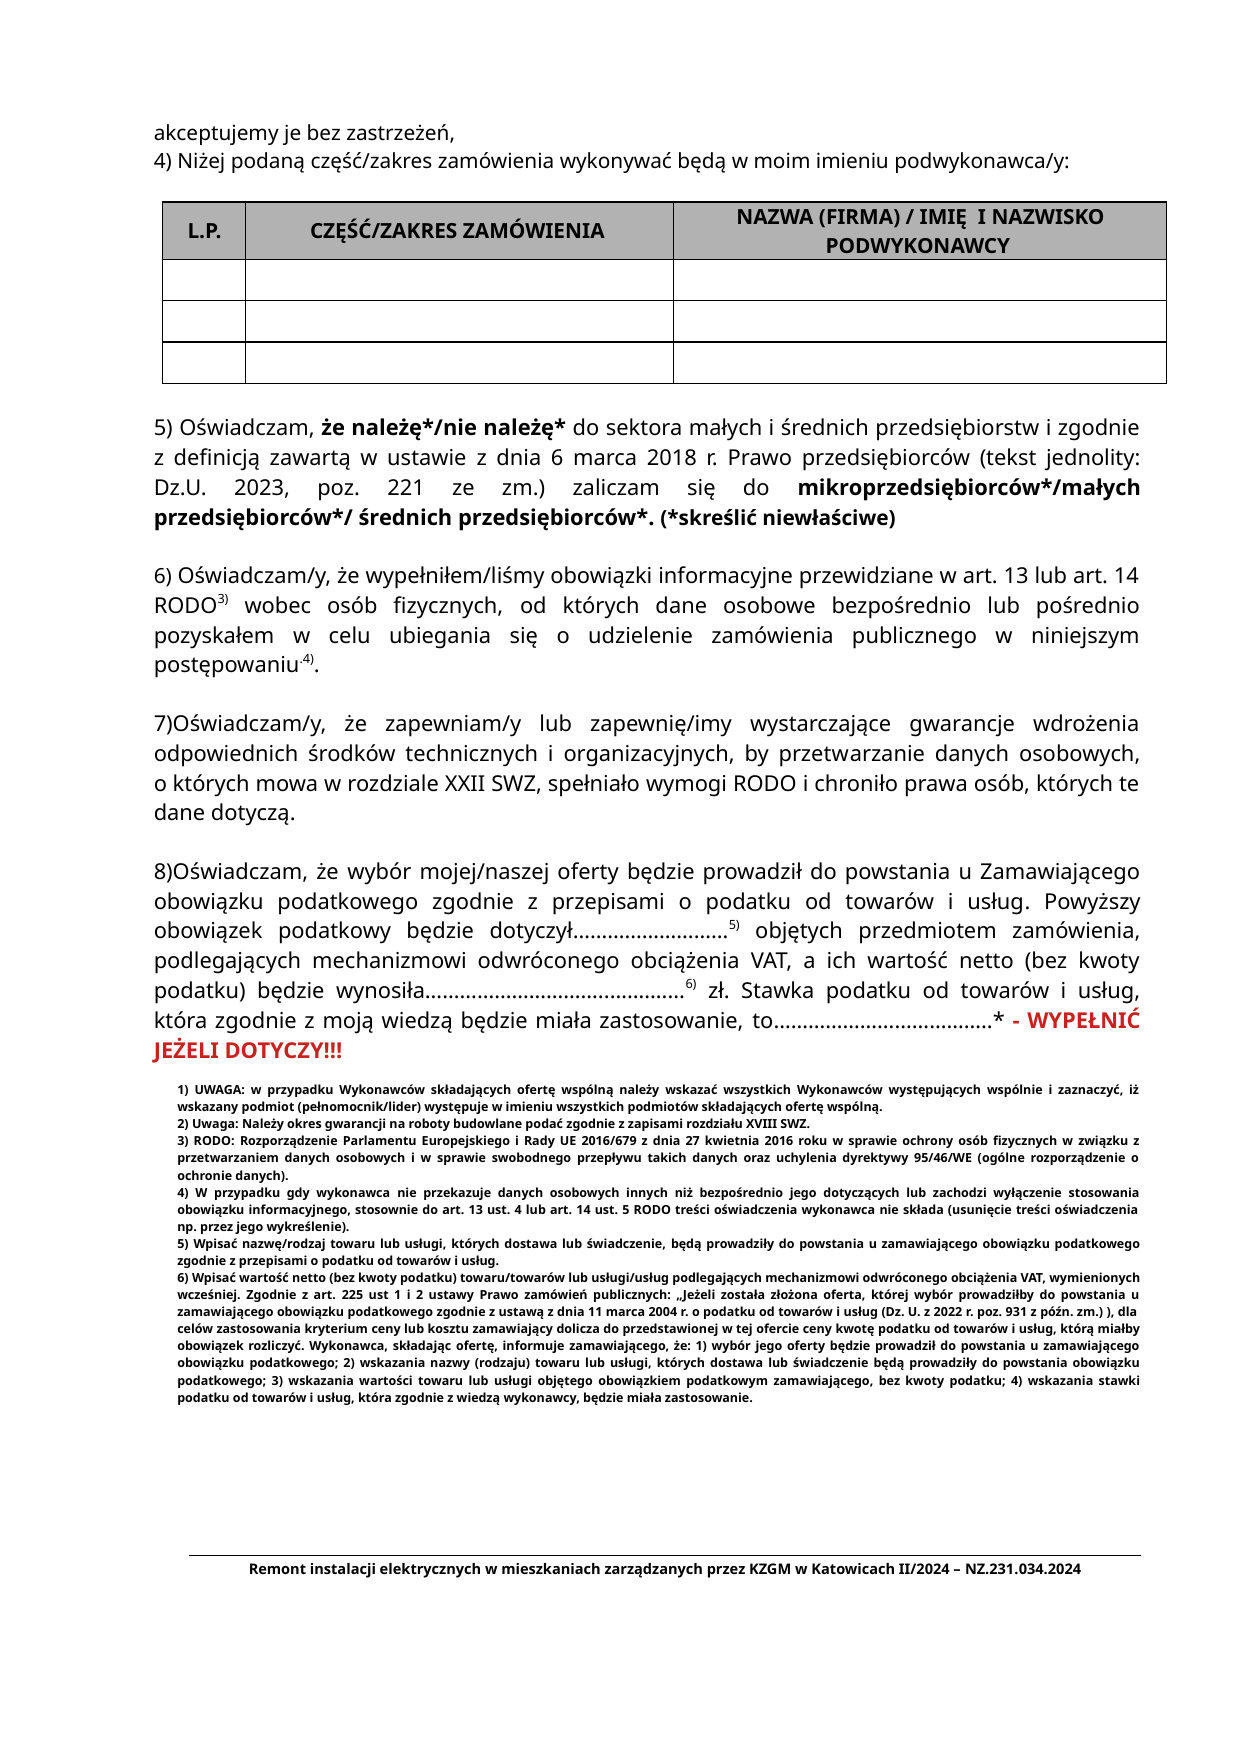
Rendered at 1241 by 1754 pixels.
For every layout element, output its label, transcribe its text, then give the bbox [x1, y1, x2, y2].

table_cell [674, 301, 1166, 341]
table_cell [163, 301, 245, 341]
table_cell [674, 343, 1166, 382]
list 4) Niżej podaną część/zakres zamówienia wykonywać będą w moim imieniu podwykonawca/y: [94, 147, 1141, 175]
list 6) Wpisać wartość netto (bez kwoty podatku) towaru/towarów lub usługi/usług podlegających mechanizmowi odwróconego obciążenia VAT, wymienionych wcześniej. Zgodnie z art. 225 ust 1 i 2 ustawy Prawo zamówień publicznych: „Jeżeli została złożona oferta, której wybór prowadziłby do powstania u zamawiającego obowiązku podatkowego zgodnie z ustawą z dnia 11 marca 2004 r. o podatku od towarów i usług (Dz. U. z 2022 r. poz. 931 z późn. zm.) ), dla celów zastosowania kryterium ceny lub kosztu zamawiający dolicza do przedstawionej w tej ofercie ceny kwotę podatku od towarów i usług, którą miałby obowiązek rozliczyć. Wykonawca, składając ofertę, informuje zamawiającego, że: 1) wybór jego oferty będzie prowadził do powstania u zamawiającego obowiązku podatkowego; 2) wskazania nazwy (rodzaju) towaru lub usługi, których dostawa lub świadczenie będą prowadziły do powstania obowiązku podatkowego; 3) wskazania wartości towaru lub usługi objętego obowiązkiem podatkowym zamawiającego, bez kwoty podatku; 4) wskazania stawki podatku od towarów i usług, która zgodnie z wiedzą wykonawcy, będzie miała zastosowanie. [177, 1269, 1141, 1406]
table_cell [246, 301, 673, 341]
list 2) Uwaga: Należy okres gwarancji na roboty budowlane podać zgodnie z zapisami rozdziału XVIII SWZ. [177, 1115, 1141, 1132]
table_cell [246, 343, 673, 382]
list 4) W przypadku gdy wykonawca nie przekazuje danych osobowych innych niż bezpośrednio jego dotyczących lub zachodzi wyłączenie stosowania obowiązku informacyjnego, stosownie do art. 13 ust. 4 lub art. 14 ust. 5 RODO treści oświadczenia wykonawca nie składa (usunięcie treści oświadczenia np. przez jego wykreślenie). [177, 1184, 1141, 1235]
table_cell [163, 343, 245, 382]
list 3) RODO: Rozporządzenie Parlamentu Europejskiego i Rady UE 2016/679 z dnia 27 kwietnia 2016 roku w sprawie ochrony osób fizycznych w związku z przetwarzaniem danych osobowych i w sprawie swobodnego przepływu takich danych oraz uchylenia dyrektywy 95/46/WE (ogólne rozporządzenie o ochronie danych). [177, 1132, 1141, 1184]
list 6) Oświadczam/y, że wypełniłem/liśmy obowiązki informacyjne przewidziane w art. 13 lub art. 14 RODO3) wobec osób fizycznych, od których dane osobowe bezpośrednio lub pośrednio pozyskałem w celu ubiegania się o udzielenie zamówienia publicznego w niniejszym postępowaniu.4). [71, 560, 1141, 679]
table_cell [246, 260, 673, 300]
table_header Część/zakres zamówienia [246, 203, 673, 259]
table_header Nazwa (firma) / Imię i Nazwisko podwykonawcy [674, 203, 1166, 259]
table_cell [674, 260, 1166, 300]
list 8)Oświadczam, że wybór mojej/naszej oferty będzie prowadził do powstania u Zamawiającego obowiązku podatkowego zgodnie z przepisami o podatku od towarów i usług. Powyższy obowiązek podatkowy będzie dotyczył………………………5) objętych przedmiotem zamówienia, podlegających mechanizmowi odwróconego obciążenia VAT, a ich wartość netto (bez kwoty podatku) będzie wynosiła…………………………..………....6) zł. Stawka podatku od towarów i usług, która zgodnie z moją wiedzą będzie miała zastosowanie, to………………………………..* - WYPEŁNIĆ JEŻELI DOTYCZY!!! [71, 856, 1141, 1064]
list 7)Oświadczam/y, że zapewniam/y lub zapewnię/imy wystarczające gwarancje wdrożenia odpowiednich środków technicznych i organizacyjnych, by przetwarzanie danych osobowych, o których mowa w rozdziale XXII SWZ, spełniało wymogi RODO i chroniło prawa osób, których te dane dotyczą. [71, 708, 1141, 827]
list 5) Wpisać nazwę/rodzaj towaru lub usługi, których dostawa lub świadczenie, będą prowadziły do powstania u zamawiającego obowiązku podatkowego zgodnie z przepisami o podatku od towarów i usług. [177, 1235, 1141, 1269]
table_header L.p. [163, 203, 245, 259]
list akceptujemy je bez zastrzeżeń, [94, 118, 1141, 147]
list 1) UWAGA: w przypadku Wykonawców składających ofertę wspólną należy wskazać wszystkich Wykonawców występujących wspólnie i zaznaczyć, iż wskazany podmiot (pełnomocnik/lider) występuje w imieniu wszystkich podmiotów składających ofertę wspólną. [177, 1081, 1141, 1115]
table_cell [163, 260, 245, 300]
list 5) Oświadczam, że należę*/nie należę* do sektora małych i średnich przedsiębiorstw i zgodnie z definicją zawartą w ustawie z dnia 6 marca 2018 r. Prawo przedsiębiorców (tekst jednolity: Dz.U. 2023, poz. 221 ze zm.) zaliczam się do mikroprzedsiębiorców*/małych przedsiębiorców*/ średnich przedsiębiorców*. (*skreślić niewłaściwe) [71, 412, 1141, 531]
